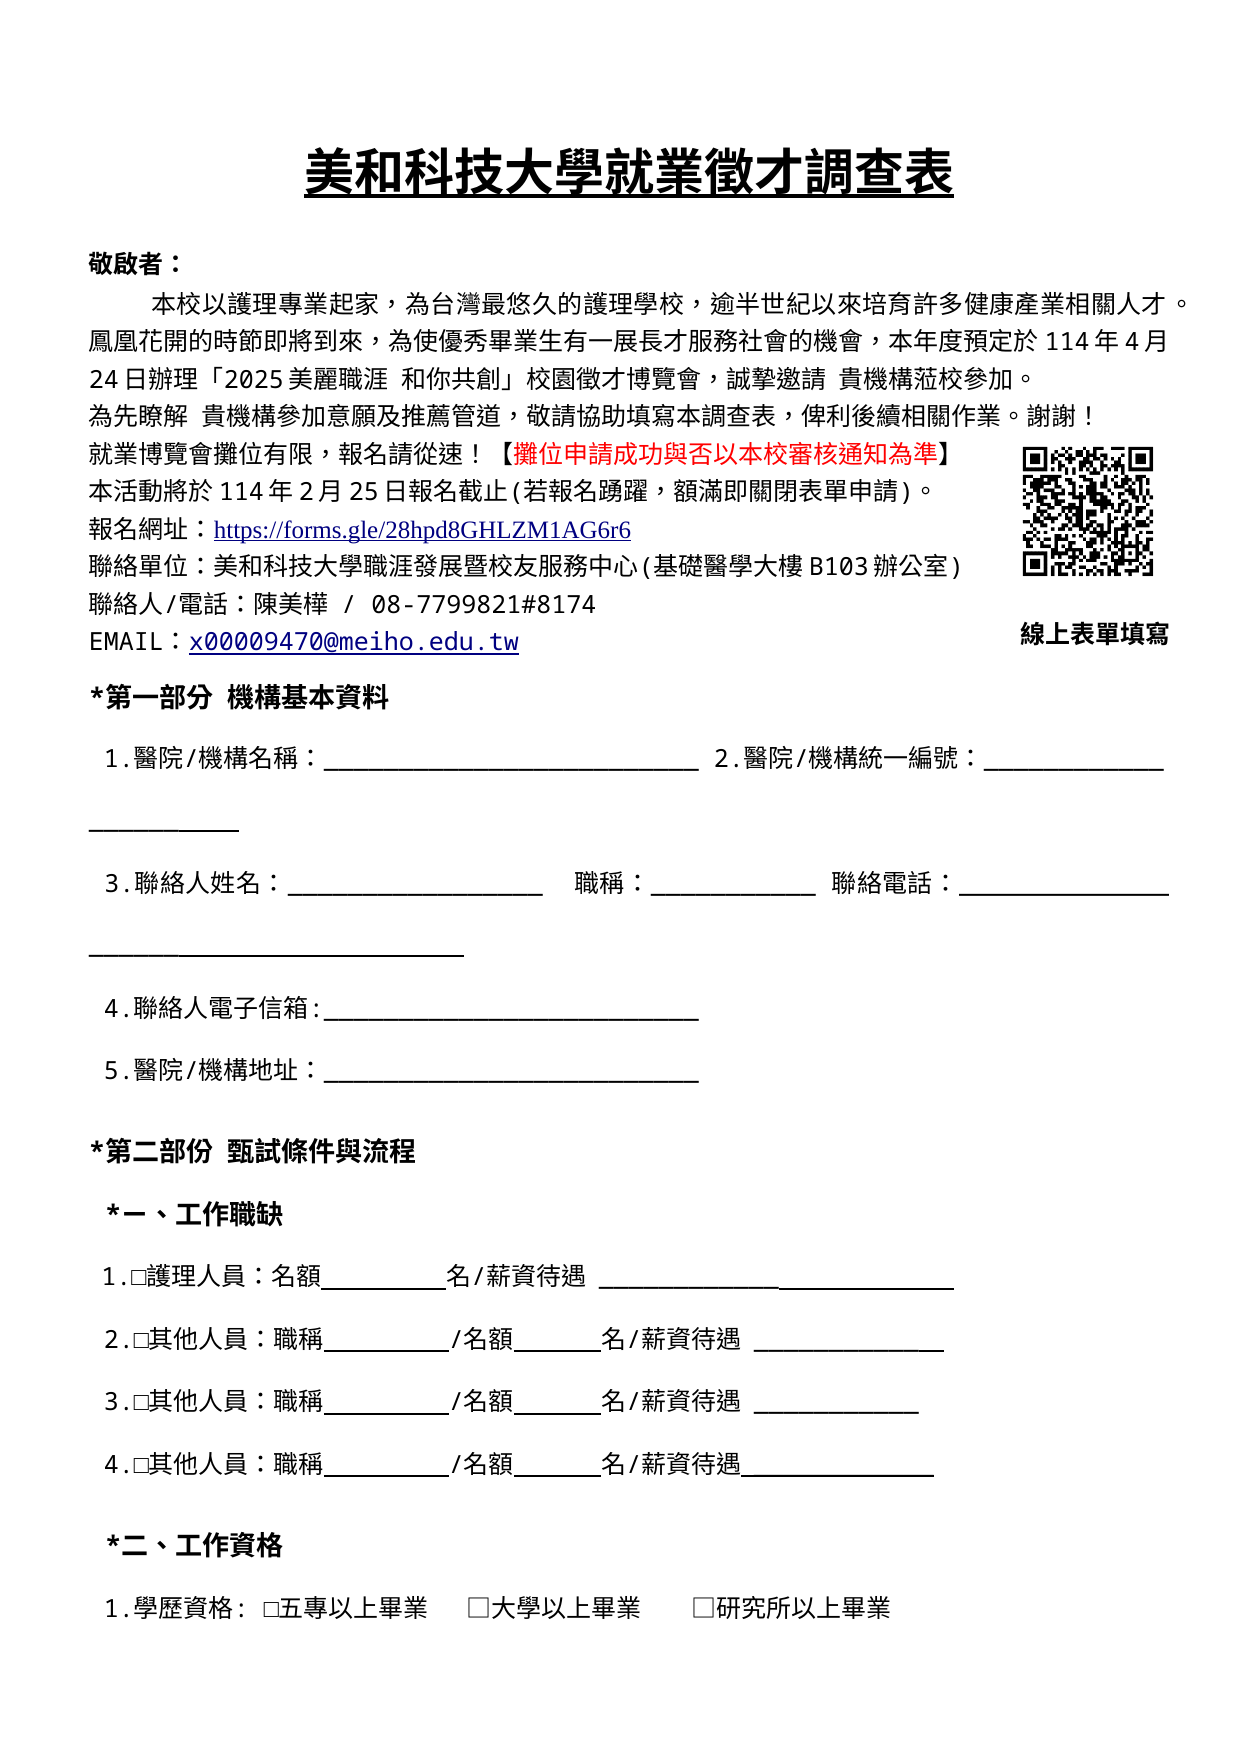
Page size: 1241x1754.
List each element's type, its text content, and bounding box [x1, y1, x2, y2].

text EMAIL：x00009470@meiho.edu.tw [89, 621, 1005, 658]
text 4.聯絡人電子信箱:_________________________ [89, 964, 1169, 1027]
text 本校以護理專業起家，為台灣最悠久的護理學校，逾半世紀以來培育許多健康產業相關人才。鳳凰花開的時節即將到來，為使優秀畢業生有一展長才服務社會的機會，本年度預定於114年4月24日辦理「2025美麗職涯 和你共創」校園徵才博覽會，誠摯邀請 貴機構蒞校參加。 [89, 283, 1169, 396]
text 為先瞭解 貴機構參加意願及推薦管道，敬請協助填寫本調查表，俾利後續相關作業。謝謝！ [89, 396, 1169, 433]
text *第一部分 機構基本資料 [89, 677, 1169, 714]
text 美和科技大學就業徵才調查表 [89, 96, 1169, 221]
text 5.醫院/機構地址：_________________________ [89, 1027, 1169, 1089]
text 本活動將於114年2月25日報名截止(若報名踴躍，額滿即關閉表單申請)。 [89, 471, 1018, 508]
text 3.聯絡人姓名：_________________ 職稱：___________ 聯絡電話：____________________ [89, 839, 1169, 964]
text *ㄧ、工作職缺 [89, 1171, 1169, 1233]
text 聯絡人/電話：陳美樺 / 08-7799821#8174 [89, 583, 1213, 661]
text 1.醫院/機構名稱：_________________________ 2.醫院/機構統一編號：__________________ [89, 714, 1169, 839]
text 報名網址：https://forms.gle/28hpd8GHLZM1AG6r6 [89, 508, 1018, 546]
text 就業博覽會攤位有限，報名請從速！【攤位申請成功與否以本校審核通知為準】 [89, 433, 1169, 471]
text 敬啟者： [89, 221, 1169, 283]
text 1.□護理人員：名額 名/薪資待遇 ____________ [89, 1233, 1169, 1296]
text 4.□其他人員：職稱 /名額 名/薪資待遇 ____________ [89, 1421, 1169, 1483]
text 線上表單填寫 [1020, 617, 1198, 650]
text *第二部份 甄試條件與流程 [89, 1108, 1169, 1171]
text 2.□其他人員：職稱 /名額 名/薪資待遇 ___________ [89, 1296, 1169, 1358]
text 聯絡單位：美和科技大學職涯發展暨校友服務中心(基礎醫學大樓B103辦公室) [89, 546, 1169, 583]
text 3.□其他人員：職稱 /名額 名/薪資待遇 ___________ [89, 1358, 1169, 1421]
text 1.學歷資格: □五專以上畢業 □大學以上畢業 □研究所以上畢業 [89, 1564, 1169, 1627]
text *二、工作資格 [89, 1502, 1169, 1564]
